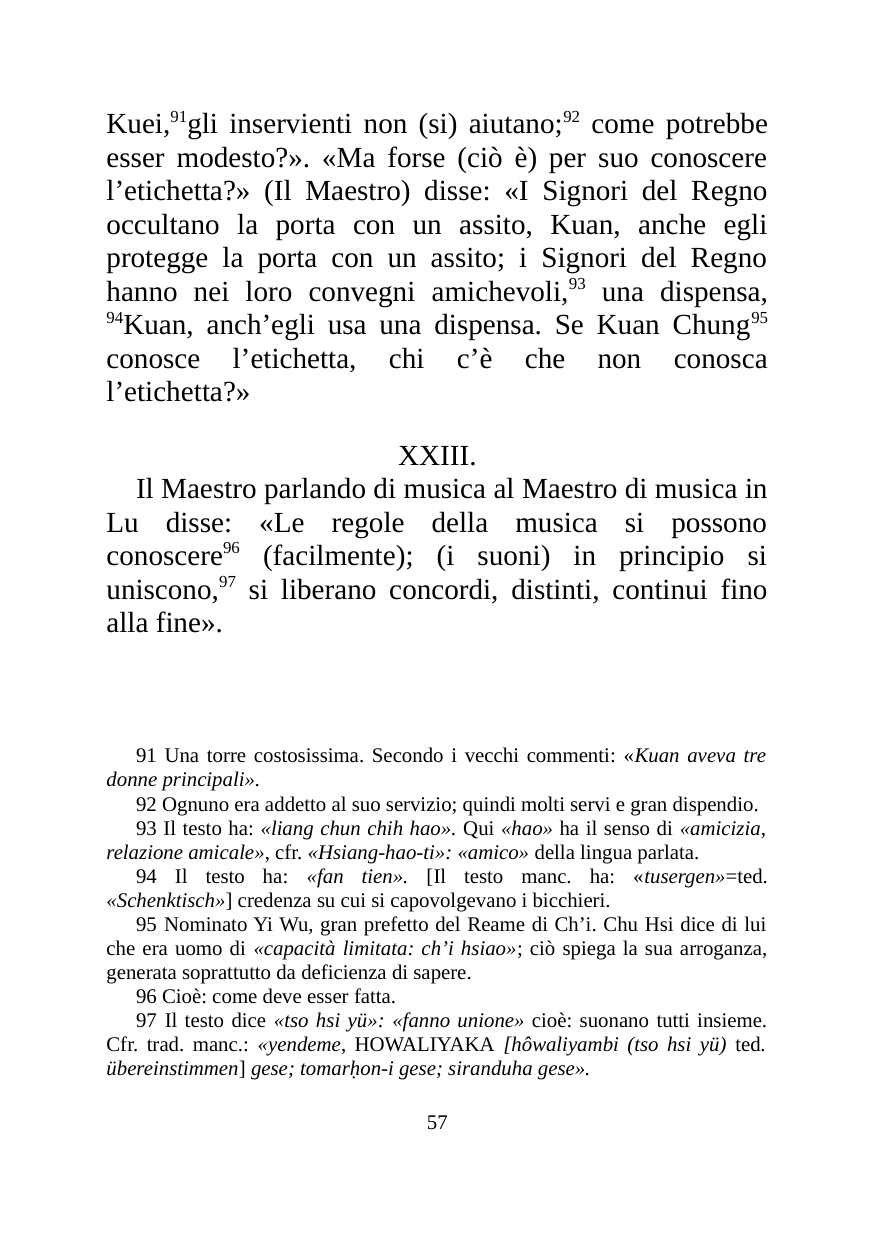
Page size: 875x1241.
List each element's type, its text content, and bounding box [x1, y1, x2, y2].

text Ognuno era addetto al suo servizio; quindi molti servi e gran dispendio. [106, 791, 768, 816]
text XXIII. [106, 438, 768, 471]
text Il Maestro disse: «La capacità di Kuan Chung, come era ristretta!» Alcuno disse: «Era forse Kuan Chung un modesto?» (Il Maestro) disse: «Kuan possiede San Kuei,gli inservienti non (si) aiutano; come potrebbe esser modesto?». «Ma forse (ciò è) per suo conoscere l’etichetta?» (Il Maestro) disse: «I Signori del Regno occultano la porta con un assito, Kuan, anche egli protegge la porta con un assito; i Signori del Regno hanno nei loro convegni amichevoli, una dispensa, Kuan, anch’egli usa una dispensa. Se Kuan Chung conosce l’etichetta, chi c’è che non conosca l’etichetta?» [106, 106, 768, 408]
text Una torre costosissima. Secondo i vecchi commenti: «Kuan aveva tre donne principali». [106, 743, 768, 791]
text Il testo dice «tso hsi yü»: «fanno unione» cioè: suonano tutti insieme. Cfr. trad. manc.: «yendeme, HOWALIYAKA [hôwaliyambi (tso hsi yü) ted. übereinstimmen] gese; tomarḥon-i gese; siranduha gese». [106, 1008, 768, 1080]
text Cioè: come deve esser fatta. [106, 984, 768, 1008]
text Il testo ha: «liang chun chih hao». Qui «hao» ha il senso di «amicizia, relazione amicale», cfr. «Hsiang-hao-ti»: «amico» della lingua parlata. [106, 816, 768, 864]
text Nominato Yi Wu, gran prefetto del Reame di Ch’i. Chu Hsi dice di lui che era uomo di «capacità limitata: ch’i hsiao»; ciò spiega la sua arroganza, generata soprattutto da deficienza di sapere. [106, 912, 768, 984]
text Il testo ha: «fan tien». [Il testo manc. ha: «tusergen»=ted. «Schenktisch»] credenza su cui si capovolgevano i bicchieri. [106, 864, 768, 912]
text Il Maestro parlando di musica al Maestro di musica in Lu disse: «Le regole della musica si possono conoscere (facilmente); (i suoni) in principio si uniscono, si liberano concordi, distinti, continui fino alla fine». [106, 471, 768, 639]
